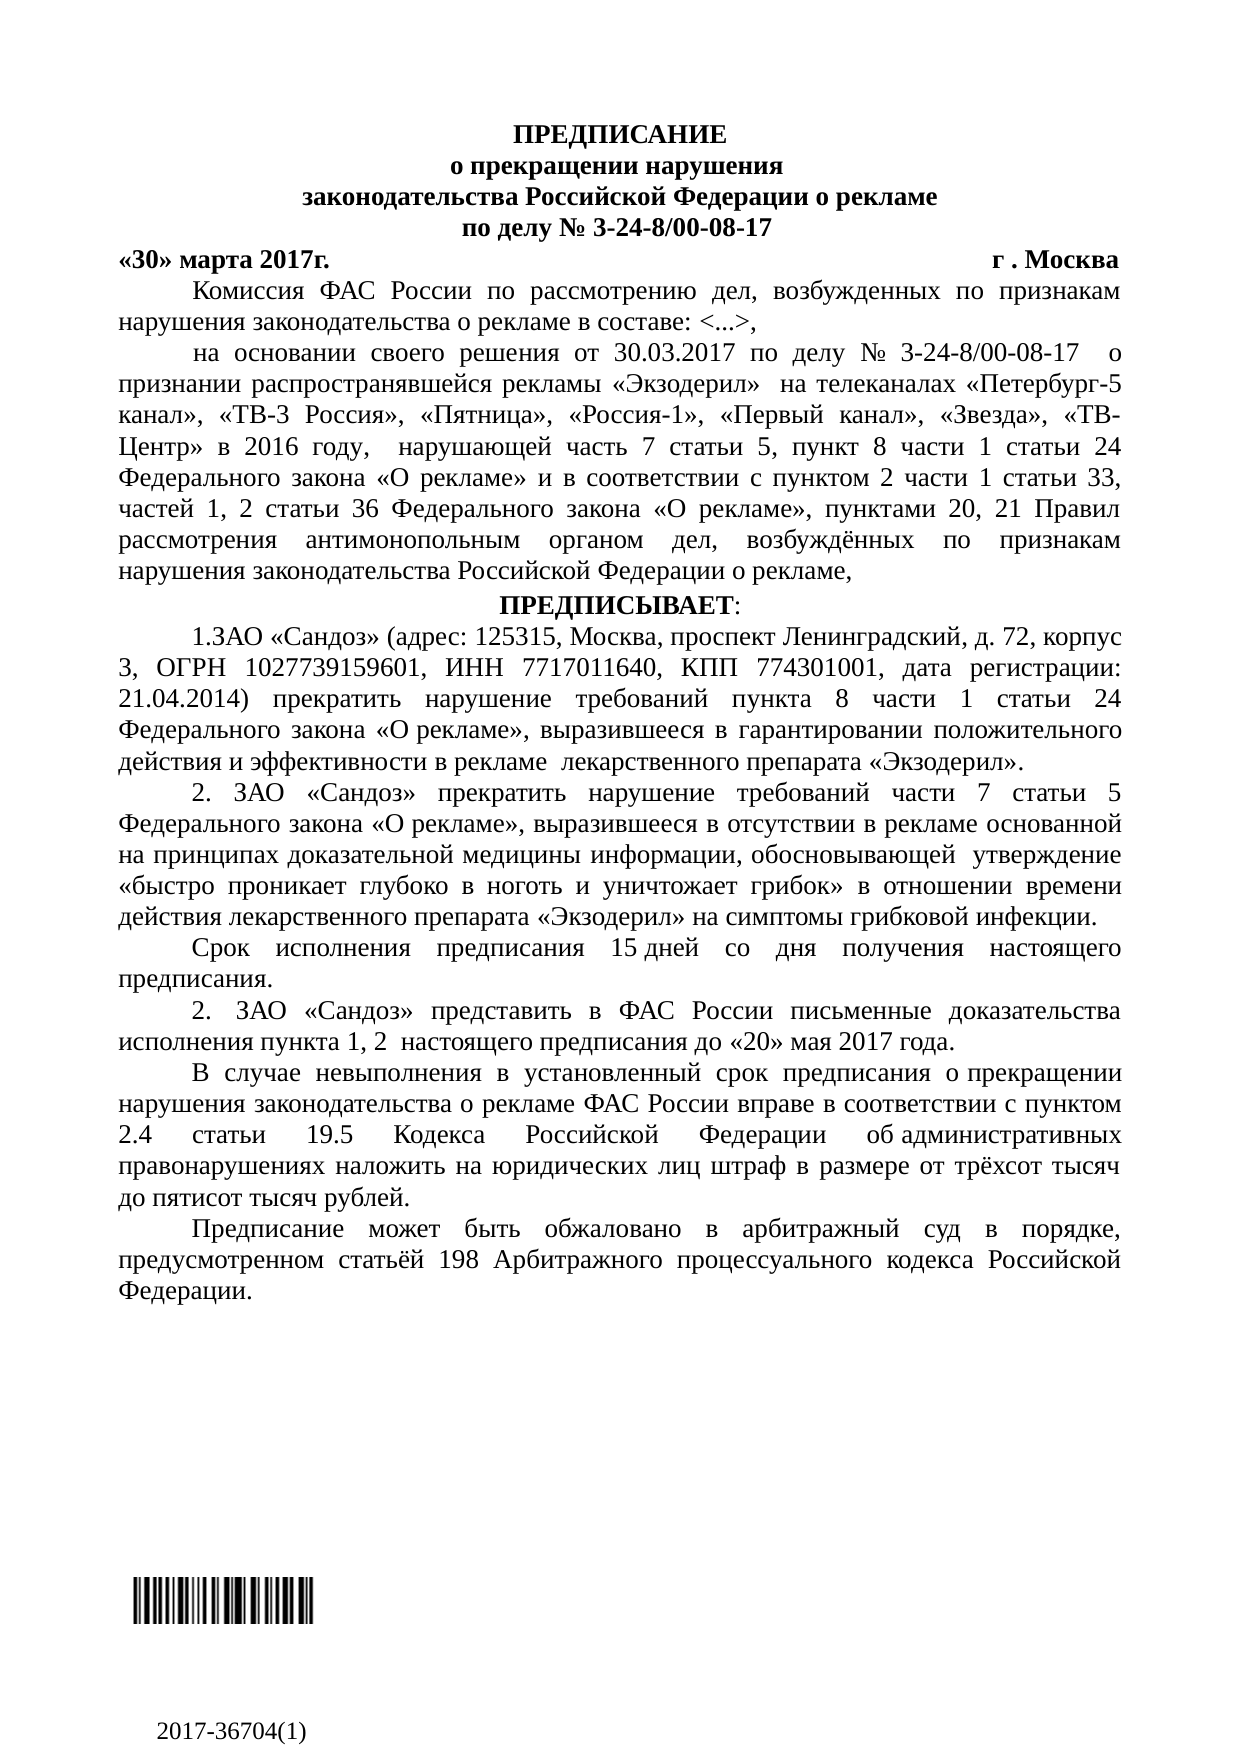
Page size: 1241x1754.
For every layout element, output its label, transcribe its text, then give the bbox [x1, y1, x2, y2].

text 2. ЗАО «Сандоз» прекратить нарушение требований части 7 статьи 5 Федерального закона «О рекламе», выразившееся в отсутствии в рекламе основанной на принципах доказательной медицины информации, обосновывающей утверждение «быстро проникает глубоко в ноготь и уничтожает грибок» в отношении времени действия лекарственного препарата «Экзодерил» на симптомы грибковой инфекции. [118, 776, 1122, 931]
text о прекращении нарушения [118, 149, 1122, 180]
text Предписание может быть обжаловано в арбитражный суд в порядке, предусмотренном статьёй 198 Арбитражного процессуального кодекса Российской Федерации. [118, 1212, 1122, 1305]
text «30» марта 2017г. г . Москва [118, 243, 1122, 274]
text Срок исполнения предписания 15 дней со дня получения настоящего предписания. [118, 931, 1122, 994]
text В случае невыполнения в установленный срок предписания о прекращении нарушения законодательства о рекламе ФАС России вправе в соответствии с пунктом 2.4 статьи 19.5 Кодекса Российской Федерации об административных правонарушениях наложить на юридических лиц штраф в размере от трёхсот тысяч до пятисот тысяч рублей. [118, 1056, 1122, 1212]
text 1.ЗАО «Сандоз» (адрес: 125315, Москва, проспект Ленинградский, д. 72, корпус 3, ОГРН 1027739159601, ИНН 7717011640, КПП 774301001, дата регистрации: 21.04.2014) прекратить нарушение требований пункта 8 части 1 статьи 24 Федерального закона «О рекламе», выразившееся в гарантировании положительного действия и эффективности в рекламе лекарственного препарата «Экзодерил». [118, 620, 1122, 776]
text Комиссия ФАС России по рассмотрению дел, возбужденных по признакам нарушения законодательства о рекламе в составе: <...>, [118, 274, 1122, 336]
picture [118, 1577, 331, 1624]
text ПРЕДПИСАНИЕ [118, 118, 1122, 149]
text ПРЕДПИСЫВАЕТ: [118, 589, 1122, 620]
text на основании своего решения от 30.03.2017 по делу № 3-24-8/00-08-17 о признании распространявшейся рекламы «Экзодерил» на телеканалах «Петербург-5 канал», «ТВ-3 Россия», «Пятница», «Россия-1», «Первый канал», «Звезда», «ТВ-Центр» в 2016 году, нарушающей часть 7 статьи 5, пункт 8 части 1 статьи 24 Федерального закона «О рекламе» и в соответствии с пунктом 2 части 1 статьи 33, частей 1, 2 статьи 36 Федерального закона «О рекламе», пунктами 20, 21 Правил рассмотрения антимонопольным органом дел, возбуждённых по признакам нарушения законодательства Российской Федерации о рекламе, [118, 336, 1122, 585]
text 2. ЗАО «Сандоз» представить в ФАС России письменные доказательства исполнения пункта 1, 2 настоящего предписания до «20» мая 2017 года. [118, 994, 1122, 1056]
text законодательства Российской Федерации о рекламе [118, 180, 1122, 212]
text по делу № 3-24-8/00-08-17 [118, 212, 1122, 243]
